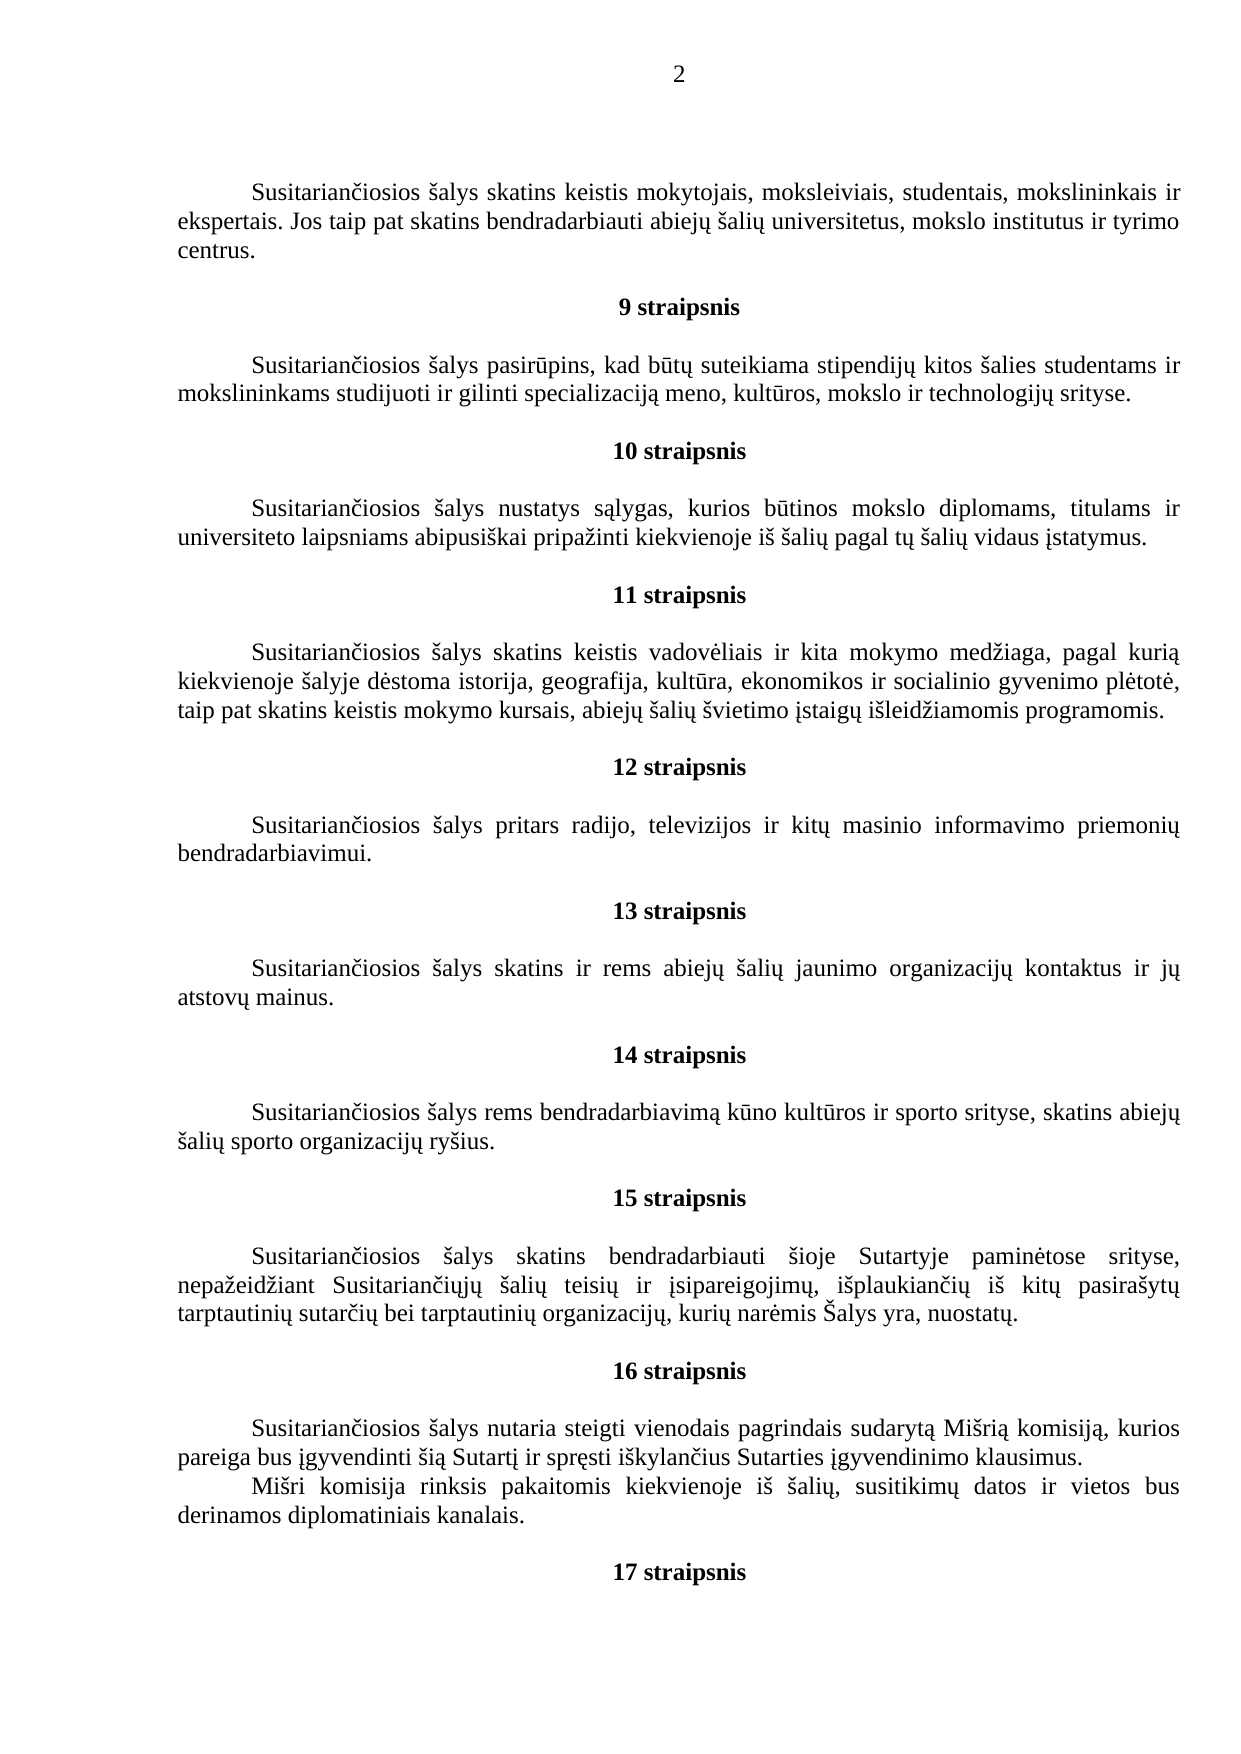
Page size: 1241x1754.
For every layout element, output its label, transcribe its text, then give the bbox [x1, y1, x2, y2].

text Susitariančiosios šalys skatins keistis mokytojais, moksleiviais, studentais, mokslininkais ir ekspertais. Jos taip pat skatins bendradarbiauti abiejų šalių universitetus, mokslo institutus ir tyrimo centrus. [177, 177, 1181, 263]
text 10 straipsnis [177, 436, 1181, 465]
text Mišri komisija rinksis pakaitomis kiekvienoje iš šalių, susitikimų datos ir vietos bus derinamos diplomatiniais kanalais. [177, 1471, 1181, 1528]
text 14 straipsnis [177, 1040, 1181, 1068]
text Susitariančiosios šalys nutaria steigti vienodais pagrindais sudarytą Mišrią komisiją, kurios pareiga bus įgyvendinti šią Sutartį ir spręsti iškylančius Sutarties įgyvendinimo klausimus. [177, 1413, 1181, 1471]
text Susitariančiosios šalys pasirūpins, kad būtų suteikiama stipendijų kitos šalies studentams ir mokslininkams studijuoti ir gilinti specializaciją meno, kultūros, mokslo ir technologijų srityse. [177, 350, 1181, 407]
text 12 straipsnis [177, 752, 1181, 781]
text Susitariančiosios šalys skatins keistis vadovėliais ir kita mokymo medžiaga, pagal kurią kiekvienoje šalyje dėstoma istorija, geografija, kultūra, ekonomikos ir socialinio gyvenimo plėtotė, taip pat skatins keistis mokymo kursais, abiejų šalių švietimo įstaigų išleidžiamomis programomis. [177, 637, 1181, 723]
text 9 straipsnis [177, 292, 1181, 321]
text Susitariančiosios šalys rems bendradarbiavimą kūno kultūros ir sporto srityse, skatins abiejų šalių sporto organizacijų ryšius. [177, 1097, 1181, 1155]
text Susitariančiosios šalys pritars radijo, televizijos ir kitų masinio informavimo priemonių bendradarbiavimui. [177, 810, 1181, 867]
text 11 straipsnis [177, 580, 1181, 608]
text 17 straipsnis [177, 1557, 1181, 1586]
text Susitariančiosios šalys nustatys sąlygas, kurios būtinos mokslo diplomams, titulams ir universiteto laipsniams abipusiškai pripažinti kiekvienoje iš šalių pagal tų šalių vidaus įstatymus. [177, 493, 1181, 551]
text 15 straipsnis [177, 1183, 1181, 1212]
text Susitariančiosios šalys skatins bendradarbiauti šioje Sutartyje paminėtose srityse, nepažeidžiant Susitariančiųjų šalių teisių ir įsipareigojimų, išplaukiančių iš kitų pasirašytų tarptautinių sutarčių bei tarptautinių organizacijų, kurių narėmis Šalys yra, nuostatų. [177, 1241, 1181, 1327]
text 13 straipsnis [177, 896, 1181, 925]
text Susitariančiosios šalys skatins ir rems abiejų šalių jaunimo organizacijų kontaktus ir jų atstovų mainus. [177, 953, 1181, 1011]
text 16 straipsnis [177, 1356, 1181, 1385]
